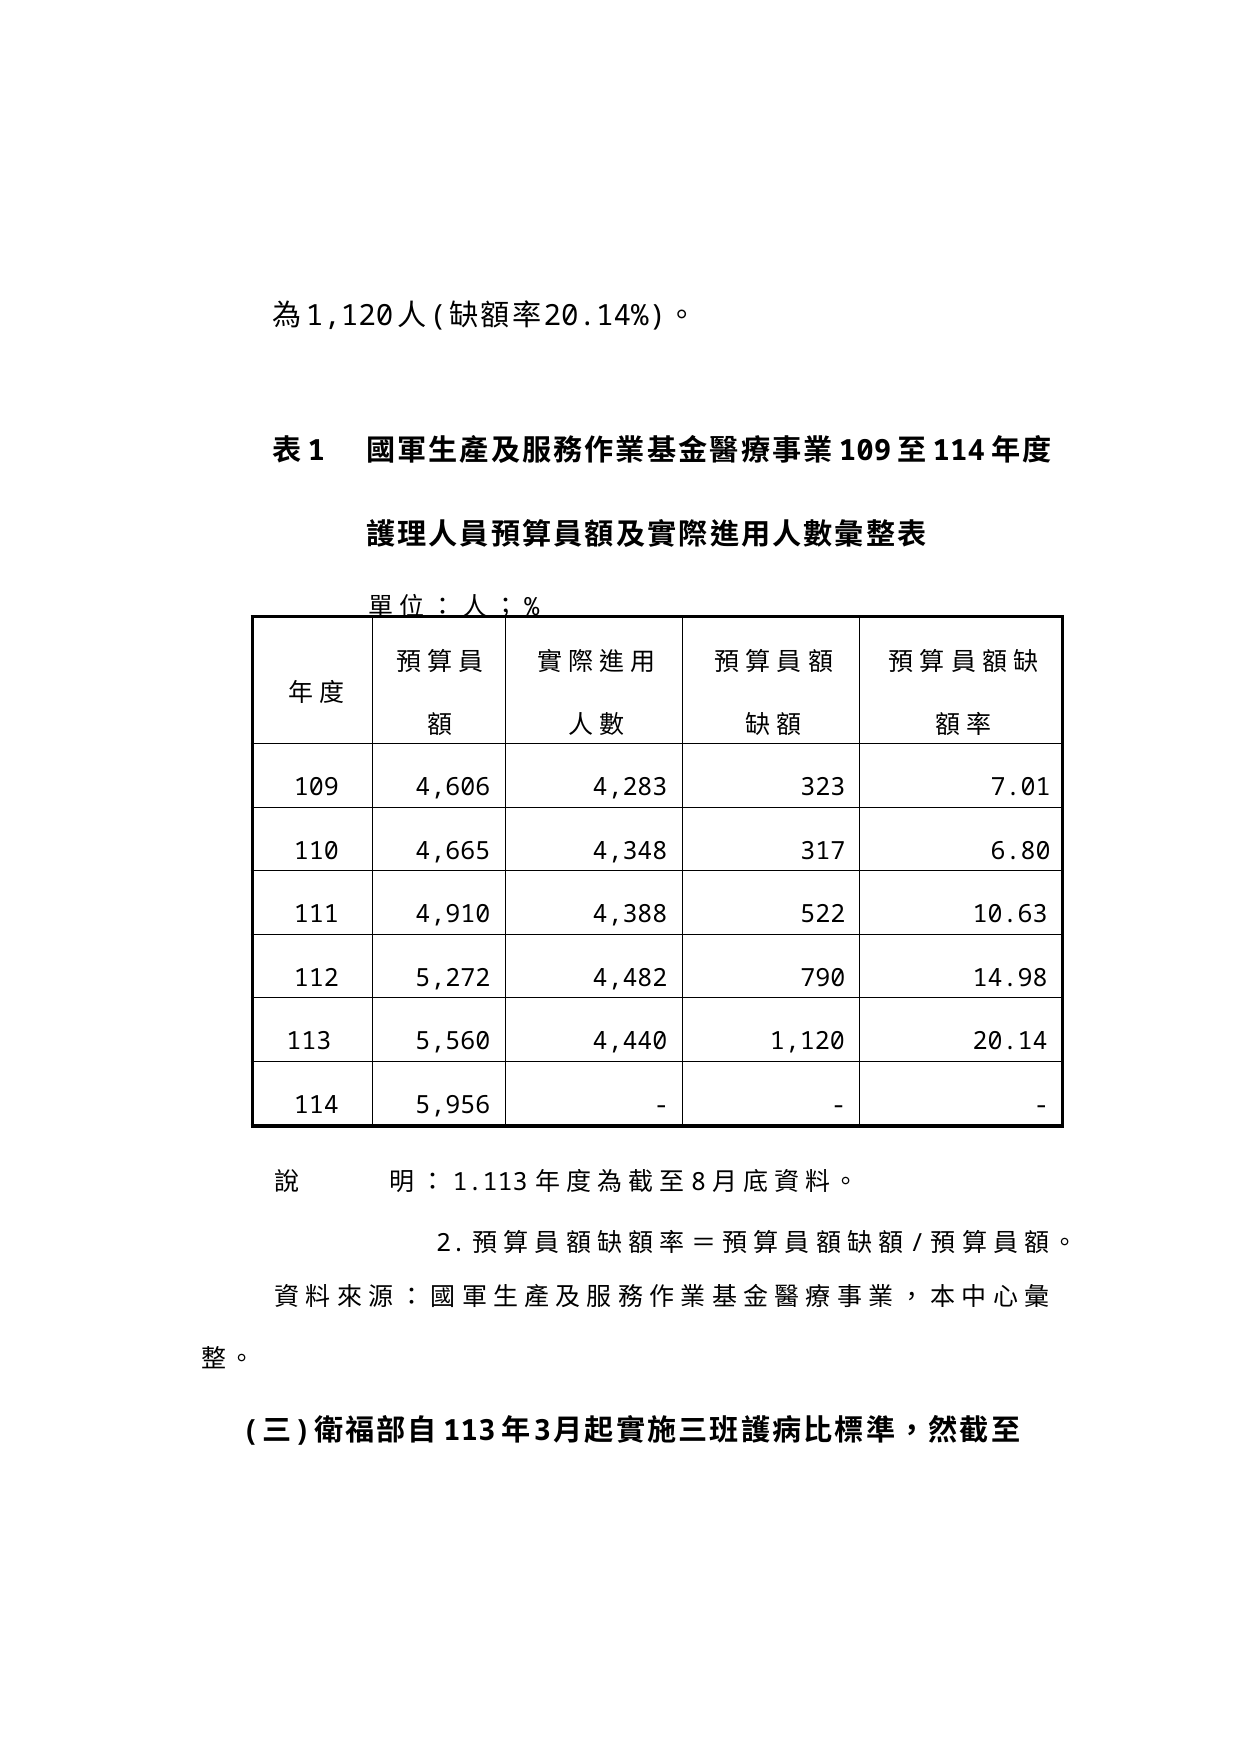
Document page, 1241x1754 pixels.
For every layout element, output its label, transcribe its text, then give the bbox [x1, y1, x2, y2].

table_header 預算員額缺額率 [860, 618, 1061, 743]
table_cell 790 [683, 935, 859, 997]
table_cell - [506, 1062, 682, 1124]
table_cell 20.14 [860, 998, 1061, 1061]
table_cell 4,348 [506, 808, 682, 870]
table_cell 4,440 [506, 998, 682, 1061]
table_cell 114 [254, 1062, 372, 1124]
table_cell 4,665 [373, 808, 505, 870]
table_cell 111 [254, 871, 372, 934]
table_header 預算員額缺額 [683, 618, 859, 743]
table_cell 4,606 [373, 744, 505, 807]
table_cell 4,388 [506, 871, 682, 934]
text 資料來源：國軍生產及服務作業基金醫療事業，本中心彙整。 [198, 1252, 1063, 1377]
table_cell 109 [254, 744, 372, 807]
table_cell 14.98 [860, 935, 1061, 997]
table_cell 4,482 [506, 935, 682, 997]
text 2.預算員額缺額率＝預算員額缺額/預算員額。 [177, 1190, 1063, 1252]
table_cell 113 [254, 998, 372, 1061]
text 說 明：1.113年度為截至8月底資料。 [198, 1127, 1063, 1190]
table_header 預算員額 [373, 618, 505, 743]
table_cell - [683, 1062, 859, 1124]
table_cell 5,272 [373, 935, 505, 997]
table_cell 110 [254, 808, 372, 870]
table_cell 522 [683, 871, 859, 934]
table_cell 4,910 [373, 871, 505, 934]
table_cell 5,560 [373, 998, 505, 1061]
table_cell 6.80 [860, 808, 1061, 870]
table_cell - [860, 1062, 1061, 1124]
table_cell 317 [683, 808, 859, 870]
text 表1 國軍生產及服務作業基金醫療事業109至114年度護理人員預算員額及實際進用人數彙整表 單位：人；% [266, 365, 1063, 615]
table_cell 112 [254, 935, 372, 997]
table_cell 7.01 [860, 744, 1061, 807]
table_cell 323 [683, 744, 859, 807]
text (三)衛福部自113年3月起實施三班護病比標準，然截至 [236, 1377, 1063, 1440]
table_cell 1,120 [683, 998, 859, 1061]
table_cell 5,956 [373, 1062, 505, 1124]
table_cell 4,283 [506, 744, 682, 807]
text 為1,120人(缺額率20.14%)。 [266, 229, 1063, 354]
table_header 年度 [254, 618, 372, 743]
table_cell 10.63 [860, 871, 1061, 934]
table_header 實際進用人數 [506, 618, 682, 743]
